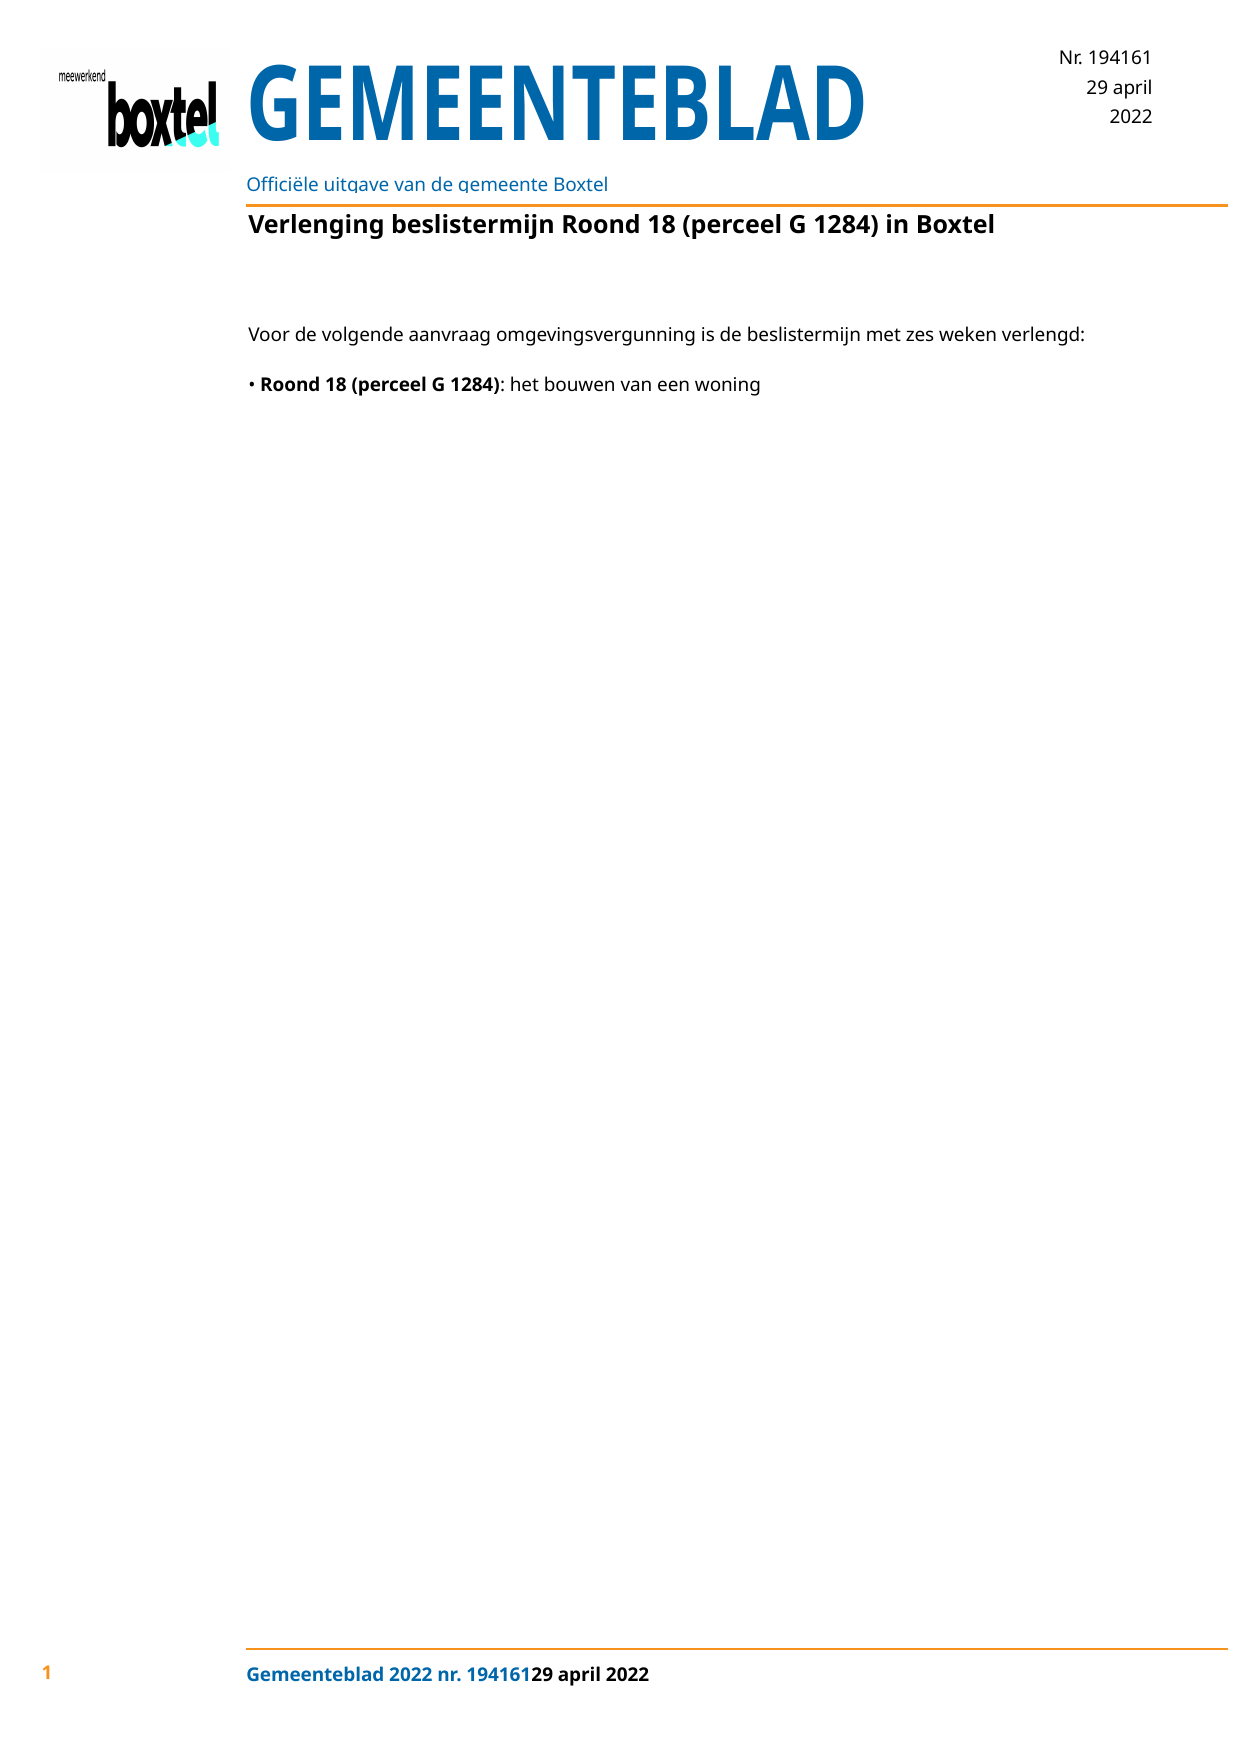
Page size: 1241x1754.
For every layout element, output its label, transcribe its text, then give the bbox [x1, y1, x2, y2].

text Voor de volgende aanvraag omgevingsvergunning is de beslistermijn met zes weken verlengd: [248, 321, 1152, 346]
picture [41, 47, 231, 172]
text Verlenging beslistermijn Roond 18 (perceel G 1284) in Boxtel [248, 207, 1152, 241]
text • Roond 18 (perceel G 1284): het bouwen van een woning [248, 371, 1152, 397]
